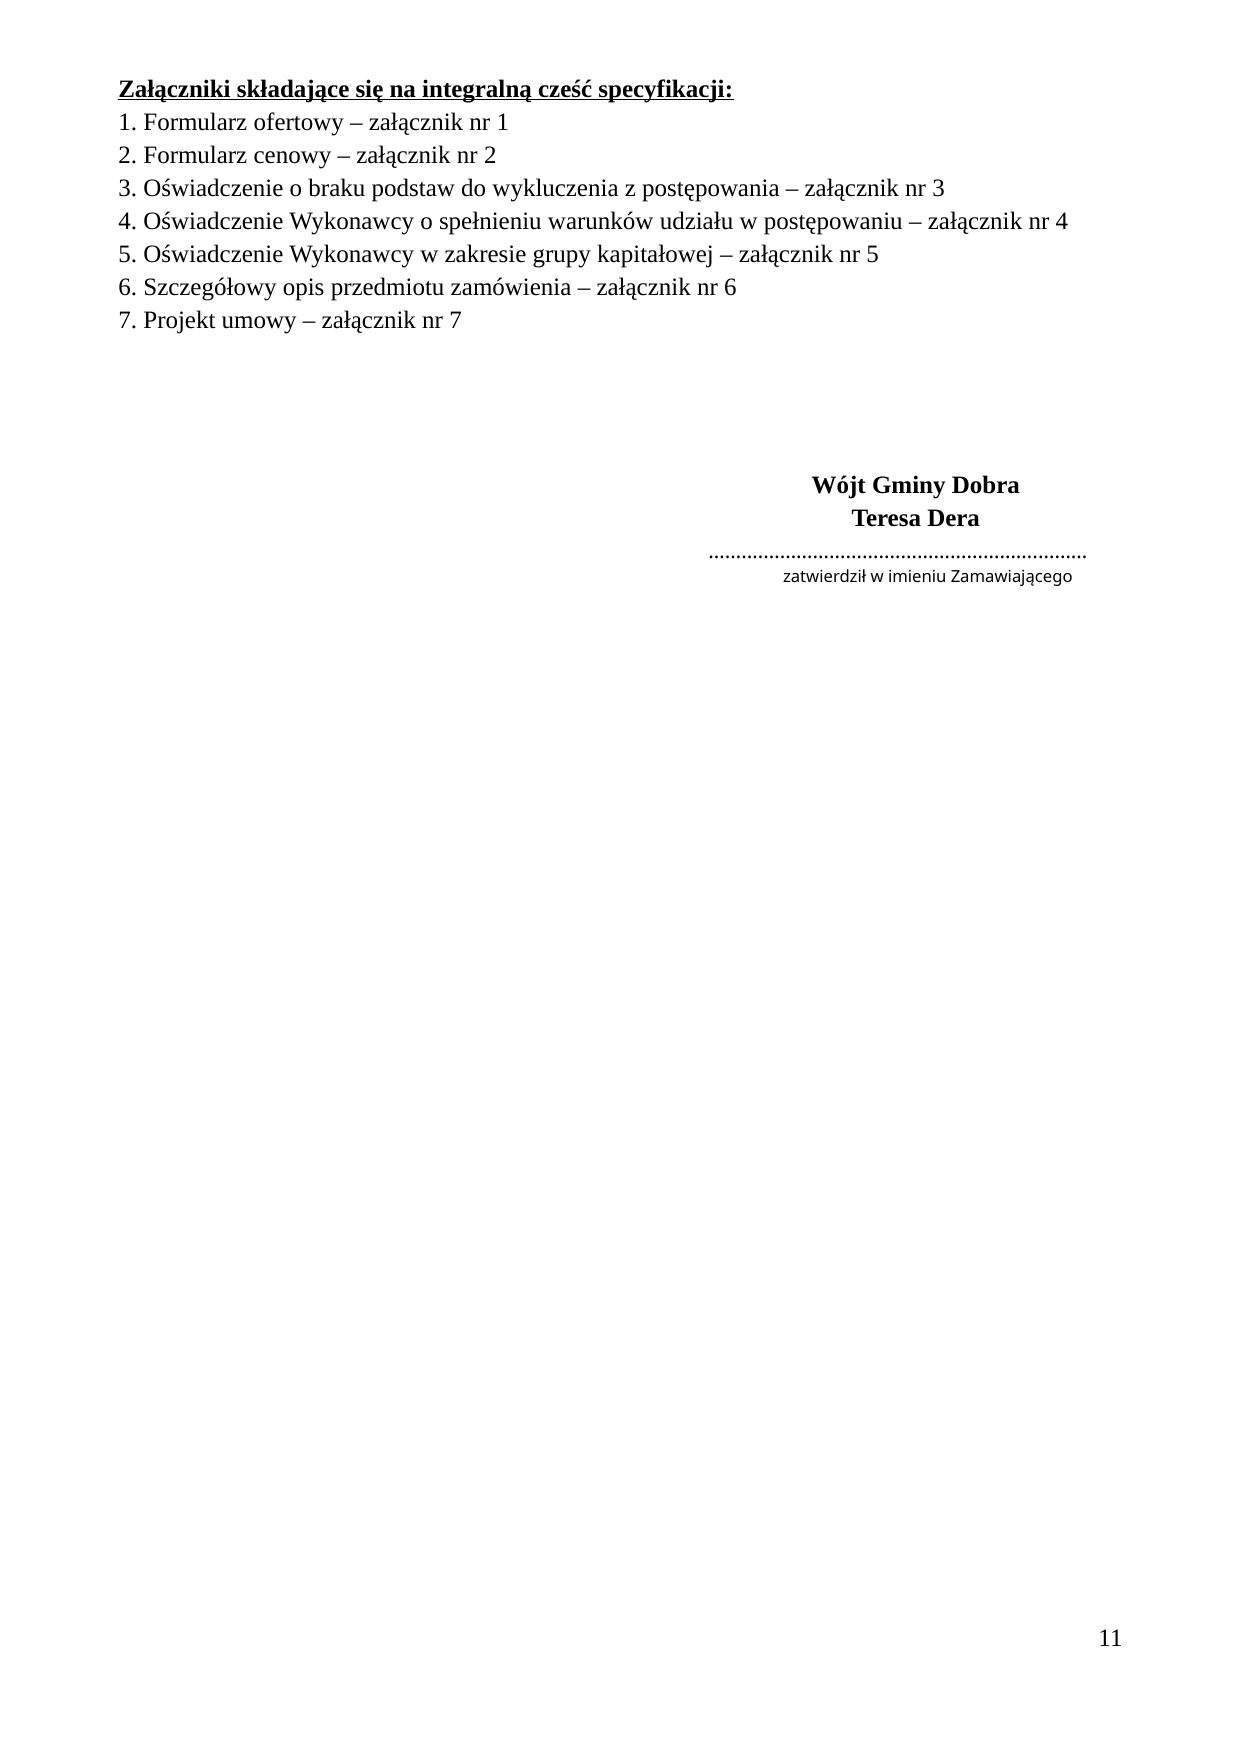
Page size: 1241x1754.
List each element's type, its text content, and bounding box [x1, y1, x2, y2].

text …….…………………….……………………….……… [708, 536, 1122, 564]
text 1. Formularz ofertowy – załącznik nr 1 [118, 107, 1122, 136]
text 5. Oświadczenie Wykonawcy w zakresie grupy kapitałowej – załącznik nr 5 [118, 239, 1122, 268]
text Teresa Dera [709, 503, 1122, 532]
text zatwierdził w imieniu Zamawiającego [118, 564, 1122, 587]
text 7. Projekt umowy – załącznik nr 7 [118, 305, 1122, 334]
text 6. Szczegółowy opis przedmiotu zamówienia – załącznik nr 6 [118, 272, 1122, 301]
text 4. Oświadczenie Wykonawcy o spełnieniu warunków udziału w postępowaniu – załącznik nr 4 [118, 206, 1122, 234]
text 3. Oświadczenie o braku podstaw do wykluczenia z postępowania – załącznik nr 3 [118, 173, 1122, 202]
text Wójt Gminy Dobra [709, 470, 1122, 499]
text 2. Formularz cenowy – załącznik nr 2 [118, 140, 1122, 168]
text Załączniki składające się na integralną cześć specyfikacji: [118, 74, 1122, 102]
